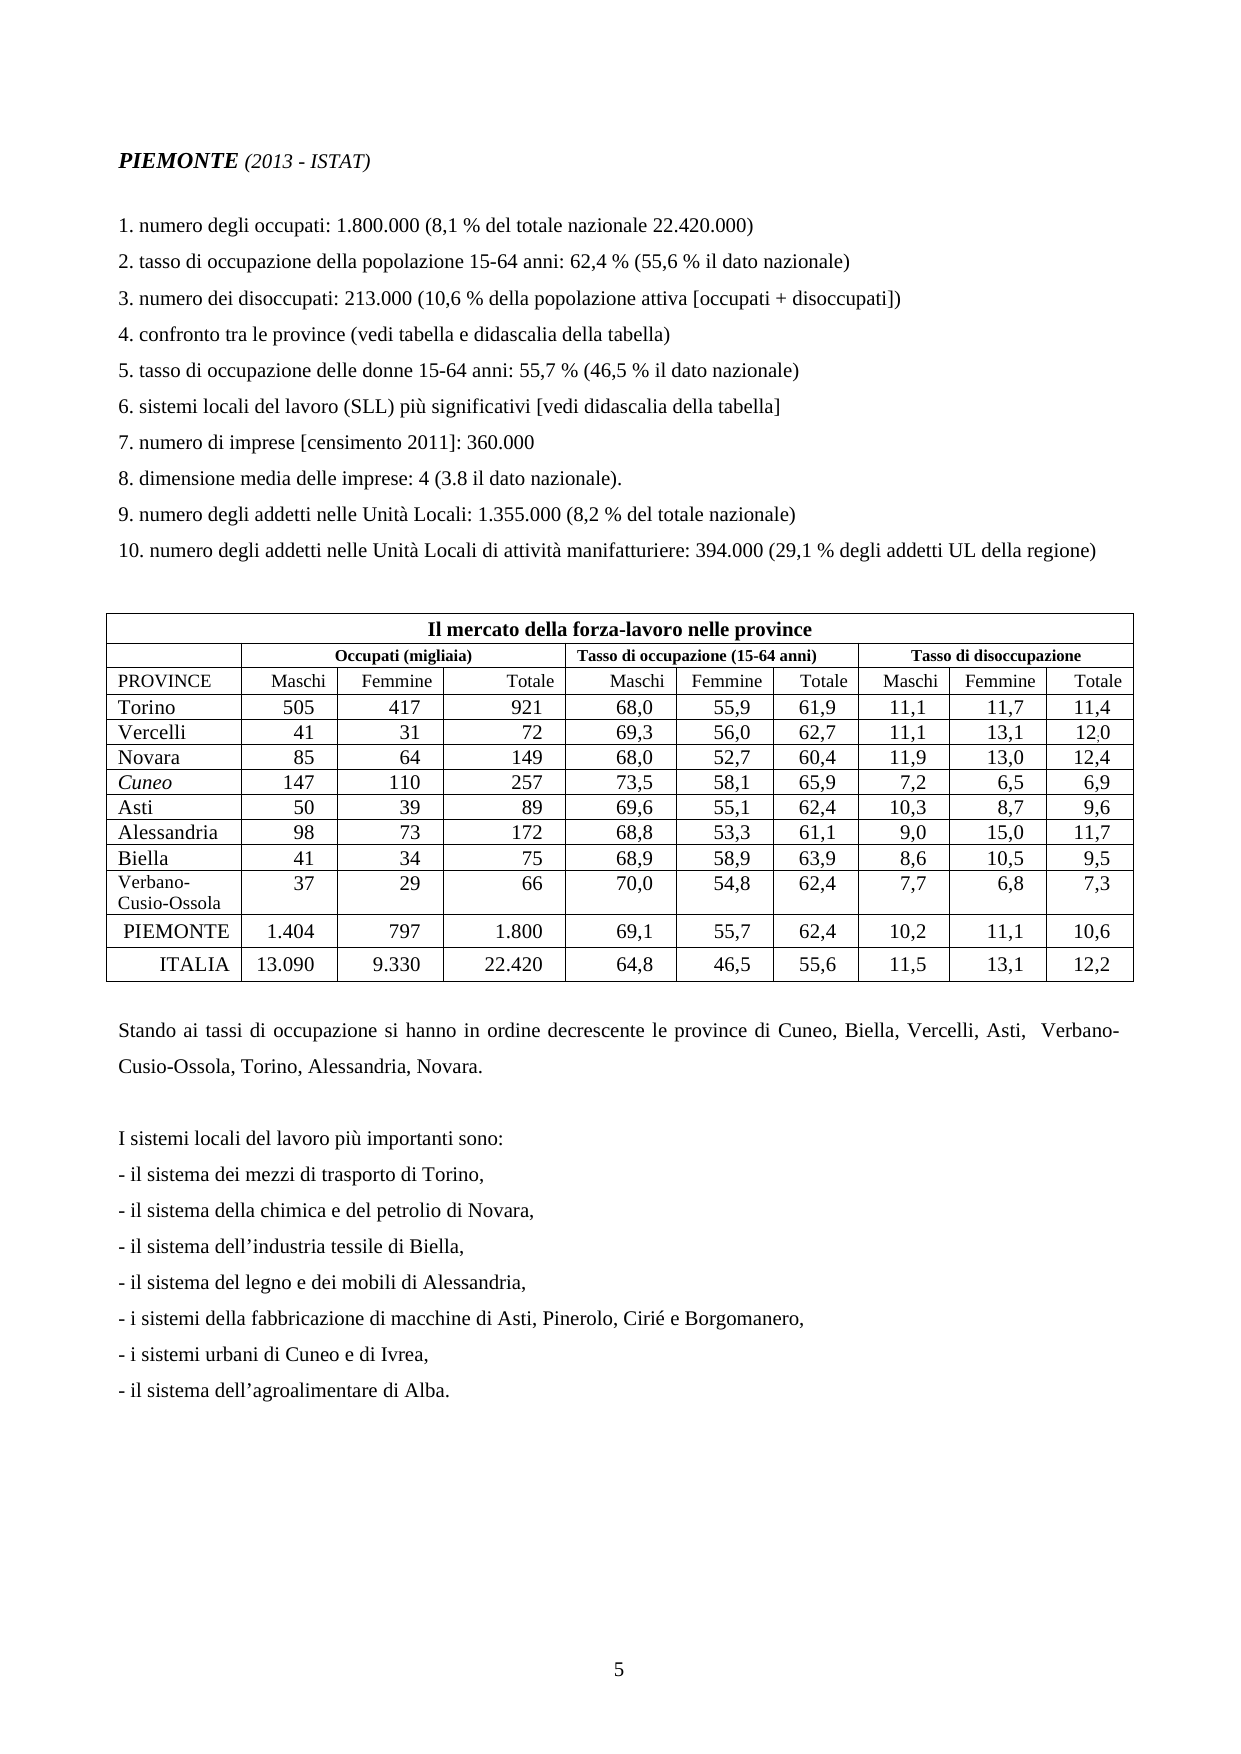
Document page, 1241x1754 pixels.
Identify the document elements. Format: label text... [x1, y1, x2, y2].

text - il sistema della chimica e del petrolio di Novara, [118, 1198, 1122, 1222]
table_cell 69,1 [566, 915, 676, 947]
table_cell 797 [338, 915, 443, 947]
table_cell 29 [338, 871, 443, 914]
table_cell [107, 644, 241, 667]
table_cell 55,1 [677, 795, 773, 819]
table_cell 10,6 [1047, 915, 1133, 947]
table_cell 52,7 [677, 745, 773, 769]
table_cell 110 [338, 770, 443, 794]
table_cell 12;0 [1047, 720, 1133, 744]
table_cell Totale [774, 668, 858, 694]
table_cell 31 [338, 720, 443, 744]
table_cell 11,1 [950, 915, 1046, 947]
table_cell 149 [444, 745, 565, 769]
table_cell PIEMONTE [107, 915, 241, 947]
table_cell 9,0 [859, 820, 949, 844]
table_cell 55,6 [774, 948, 858, 981]
table_cell 12,4 [1047, 745, 1133, 769]
table_cell 61,1 [774, 820, 858, 844]
table_cell 172 [444, 820, 565, 844]
table_cell 9,5 [1047, 845, 1133, 869]
text 6. sistemi locali del lavoro (SLL) più significativi [vedi didascalia della tabella] [118, 394, 1122, 418]
table_cell 85 [242, 745, 337, 769]
table_cell 34 [338, 845, 443, 869]
table_cell 70,0 [566, 871, 676, 914]
table_cell Femmine [338, 668, 443, 694]
table_cell 72 [444, 720, 565, 744]
table_cell 8,6 [859, 845, 949, 869]
table_cell 69,6 [566, 795, 676, 819]
table_cell 65,9 [774, 770, 858, 794]
table_cell 13.090 [242, 948, 337, 981]
table_cell 8,7 [950, 795, 1046, 819]
table_header Il mercato della forza-lavoro nelle province [107, 614, 1133, 643]
table_cell 10,5 [950, 845, 1046, 869]
table_cell Tasso di occupazione (15-64 anni) [566, 644, 858, 667]
table_cell 69,3 [566, 720, 676, 744]
table_cell 9.330 [338, 948, 443, 981]
table_cell 11,1 [859, 695, 949, 719]
table_cell 13,1 [950, 720, 1046, 744]
table_cell 7,3 [1047, 871, 1133, 914]
table_cell 11,7 [950, 695, 1046, 719]
table_cell 11,1 [859, 720, 949, 744]
table_cell 89 [444, 795, 565, 819]
table_cell 6,8 [950, 871, 1046, 914]
table_cell 50 [242, 795, 337, 819]
table_cell 11,4 [1047, 695, 1133, 719]
table_cell Verbano-Cusio-Ossola [107, 871, 241, 914]
table_cell Femmine [677, 668, 773, 694]
table_cell Occupati (migliaia) [242, 644, 565, 667]
table_cell Vercelli [107, 720, 241, 744]
table_cell 53,3 [677, 820, 773, 844]
table_cell 13,0 [950, 745, 1046, 769]
table_cell 62,4 [774, 871, 858, 914]
text I sistemi locali del lavoro più importanti sono: [118, 1126, 1122, 1150]
text 10. numero degli addetti nelle Unità Locali di attività manifatturiere: 394.000 (29,1 % degli addetti UL della regione) [118, 538, 1122, 562]
table_cell 58,9 [677, 845, 773, 869]
table_cell Totale [1047, 668, 1133, 694]
table_cell 921 [444, 695, 565, 719]
table_cell Alessandria [107, 820, 241, 844]
table_cell 6,9 [1047, 770, 1133, 794]
table_cell 60,4 [774, 745, 858, 769]
table_cell 68,8 [566, 820, 676, 844]
text 2. tasso di occupazione della popolazione 15-64 anni: 62,4 % (55,6 % il dato nazionale) [118, 249, 1122, 273]
text - il sistema del legno e dei mobili di Alessandria, [118, 1270, 1122, 1294]
table_cell 505 [242, 695, 337, 719]
table_cell 7,2 [859, 770, 949, 794]
table_cell 46,5 [677, 948, 773, 981]
text 7. numero di imprese [censimento 2011]: 360.000 [118, 430, 1122, 454]
text 8. dimensione media delle imprese: 4 (3.8 il dato nazionale). [118, 466, 1122, 490]
table_cell Novara [107, 745, 241, 769]
table_cell 1.404 [242, 915, 337, 947]
text - i sistemi della fabbricazione di macchine di Asti, Pinerolo, Cirié e Borgomanero, [118, 1306, 1122, 1330]
table_cell 147 [242, 770, 337, 794]
table_cell 39 [338, 795, 443, 819]
text - il sistema dell’agroalimentare di Alba. [118, 1378, 1122, 1402]
table_cell 55,9 [677, 695, 773, 719]
table_cell 62,4 [774, 915, 858, 947]
table_cell PROVINCE [107, 668, 241, 694]
table_cell 41 [242, 720, 337, 744]
table_cell 1.800 [444, 915, 565, 947]
table_cell Maschi [242, 668, 337, 694]
table_cell 58,1 [677, 770, 773, 794]
table_cell 11,5 [859, 948, 949, 981]
table_cell 257 [444, 770, 565, 794]
table_cell 61,9 [774, 695, 858, 719]
text - i sistemi urbani di Cuneo e di Ivrea, [118, 1342, 1122, 1366]
table_cell Cuneo [107, 770, 241, 794]
text - il sistema dei mezzi di trasporto di Torino, [118, 1162, 1122, 1186]
table_cell 75 [444, 845, 565, 869]
table_cell 9,6 [1047, 795, 1133, 819]
table_cell 37 [242, 871, 337, 914]
table_cell 15,0 [950, 820, 1046, 844]
table_cell 6,5 [950, 770, 1046, 794]
table_cell Totale [444, 668, 565, 694]
table_cell 7,7 [859, 871, 949, 914]
table_cell Maschi [566, 668, 676, 694]
table_cell 73 [338, 820, 443, 844]
table_cell Biella [107, 845, 241, 869]
table_cell Tasso di disoccupazione [859, 644, 1133, 667]
table_cell 13,1 [950, 948, 1046, 981]
table_cell 417 [338, 695, 443, 719]
text - il sistema dell’industria tessile di Biella, [118, 1234, 1122, 1258]
table_cell 12,2 [1047, 948, 1133, 981]
text 5. tasso di occupazione delle donne 15-64 anni: 55,7 % (46,5 % il dato nazionale) [118, 358, 1122, 382]
table_cell Torino [107, 695, 241, 719]
text Stando ai tassi di occupazione si hanno in ordine decrescente le province di Cuneo, Biella, Vercelli, Asti, Verbano-Cusio-Ossola, Torino, Alessandria, Novara. [118, 1018, 1122, 1078]
table_cell 62,4 [774, 795, 858, 819]
table_cell Maschi [859, 668, 949, 694]
text PIEMONTE (2013 - ISTAT) [118, 148, 1122, 174]
table_cell 10,2 [859, 915, 949, 947]
table_cell 64,8 [566, 948, 676, 981]
text 9. numero degli addetti nelle Unità Locali: 1.355.000 (8,2 % del totale nazionale) [118, 502, 1122, 526]
table_cell 68,0 [566, 745, 676, 769]
table_cell 11,7 [1047, 820, 1133, 844]
table_cell 66 [444, 871, 565, 914]
text 3. numero dei disoccupati: 213.000 (10,6 % della popolazione attiva [occupati + disoccupati]) [118, 286, 1122, 309]
table_cell 73,5 [566, 770, 676, 794]
table_cell 62,7 [774, 720, 858, 744]
table_cell Asti [107, 795, 241, 819]
table_cell 63,9 [774, 845, 858, 869]
table_cell 22.420 [444, 948, 565, 981]
table_cell 11,9 [859, 745, 949, 769]
table_cell 41 [242, 845, 337, 869]
table_cell 10,3 [859, 795, 949, 819]
table_cell ITALIA [107, 948, 241, 981]
text 1. numero degli occupati: 1.800.000 (8,1 % del totale nazionale 22.420.000) [118, 213, 1122, 237]
table_cell 98 [242, 820, 337, 844]
table_cell 68,0 [566, 695, 676, 719]
table_cell 54,8 [677, 871, 773, 914]
text 4. confronto tra le province (vedi tabella e didascalia della tabella) [118, 322, 1122, 346]
table_cell 68,9 [566, 845, 676, 869]
table_cell 56,0 [677, 720, 773, 744]
table_cell 64 [338, 745, 443, 769]
table_cell Femmine [950, 668, 1046, 694]
table_cell 55,7 [677, 915, 773, 947]
